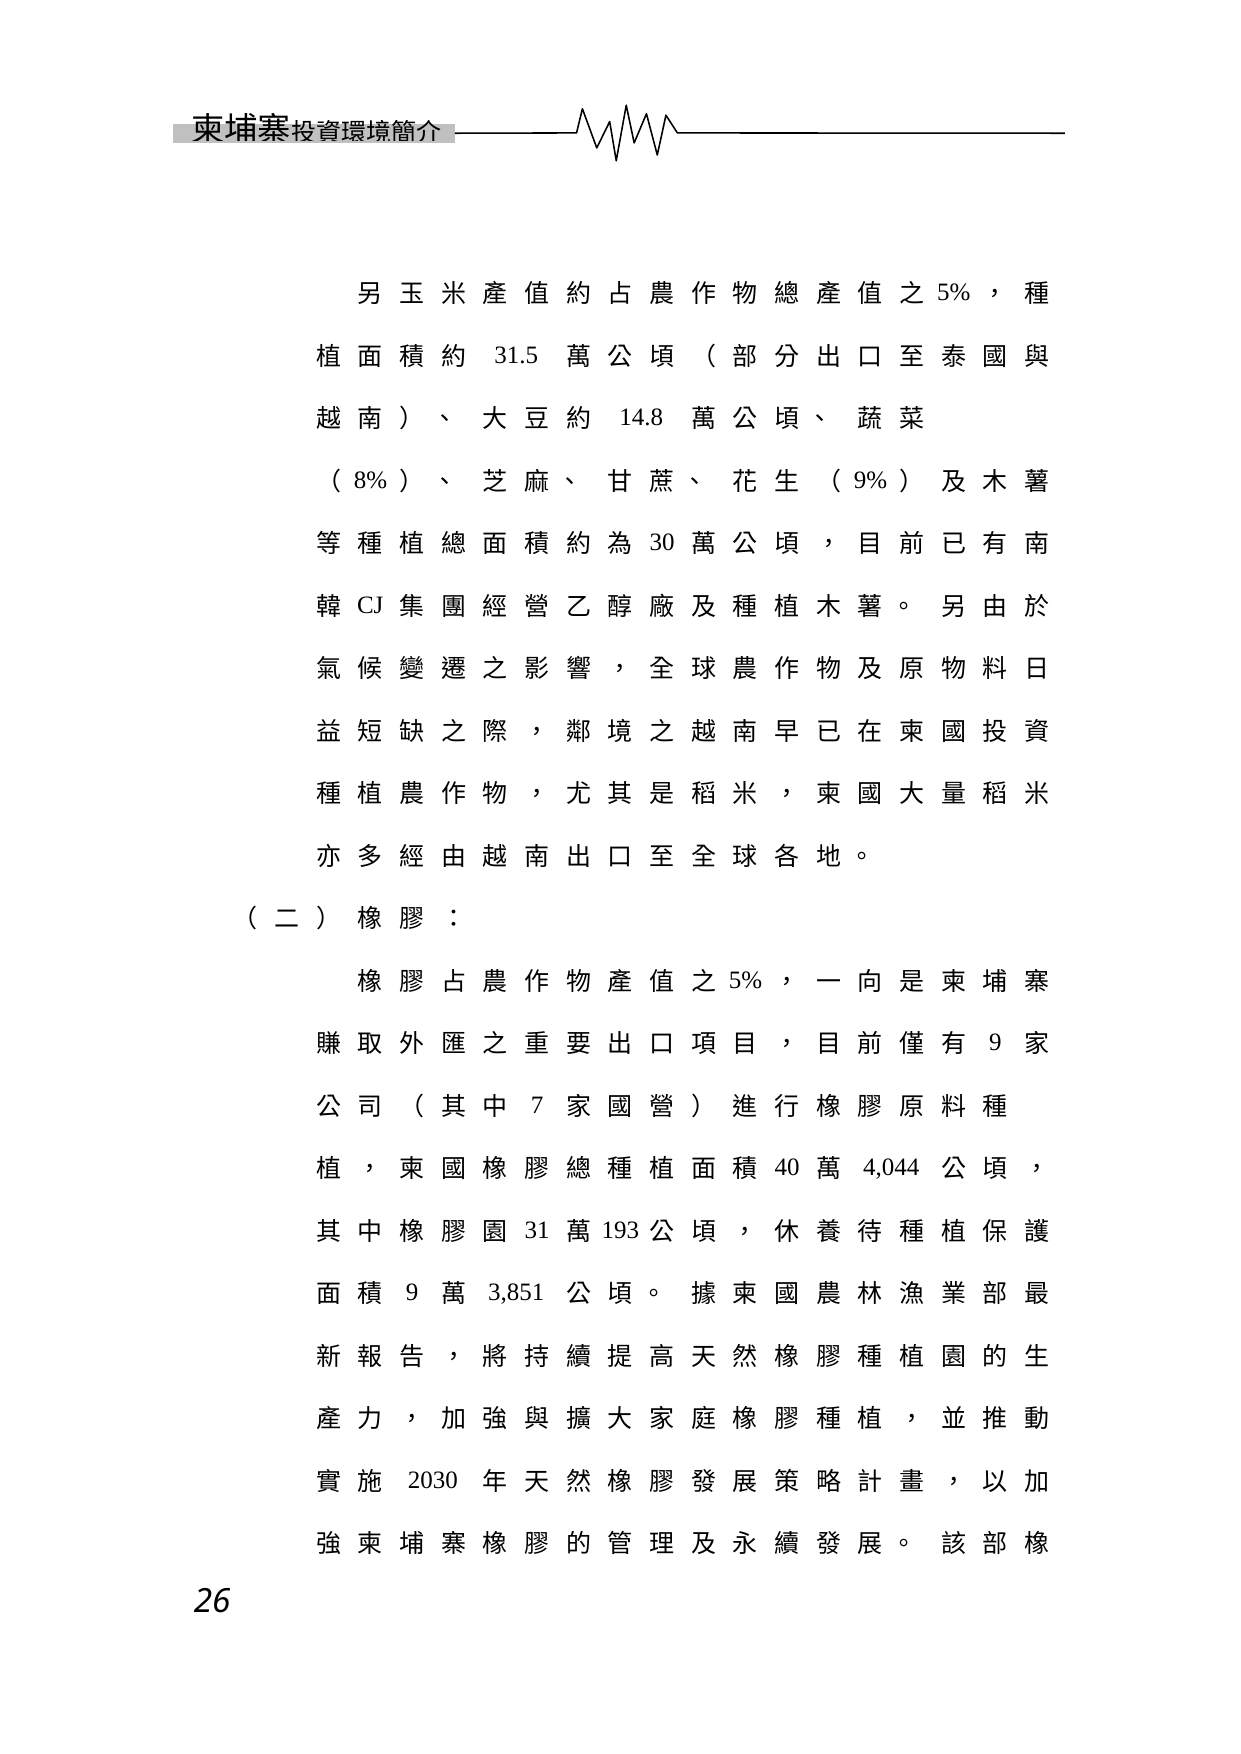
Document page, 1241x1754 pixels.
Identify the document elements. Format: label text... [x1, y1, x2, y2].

text 橡膠占農作物產值之5%，一向是柬埔寨賺取外匯之重要出口項目，目前僅有9家公司（其中7家國營）進行橡膠原料種植，柬國橡膠總種植面積40萬4,044公頃，其中橡膠園31萬193公頃，休養待種植保護面積9萬3,851公頃。據柬國農林漁業部最新報告，將持續提高天然橡膠種植園的生產力，加強與擴大家庭橡膠種植，並推動實施2030年天然橡膠發展策略計畫，以加強柬埔寨橡膠的管理及永續發展。該部橡 [281, 938, 1058, 1563]
text 另玉米產值約占農作物總產值之5%，種植面積約31.5萬公頃（部分出口至泰國與越南）、大豆約14.8萬公頃、蔬菜（8%）、芝麻、甘蔗、花生（9%）及木薯等種植總面積約為30萬公頃，目前已有南韓CJ集團經營乙醇廠及種植木薯。另由於氣候變遷之影響，全球農作物及原物料日益短缺之際，鄰境之越南早已在柬國投資種植農作物，尤其是稻米，柬國大量稻米亦多經由越南出口至全球各地。 [281, 250, 1058, 875]
text （二）橡膠： [207, 875, 1058, 938]
